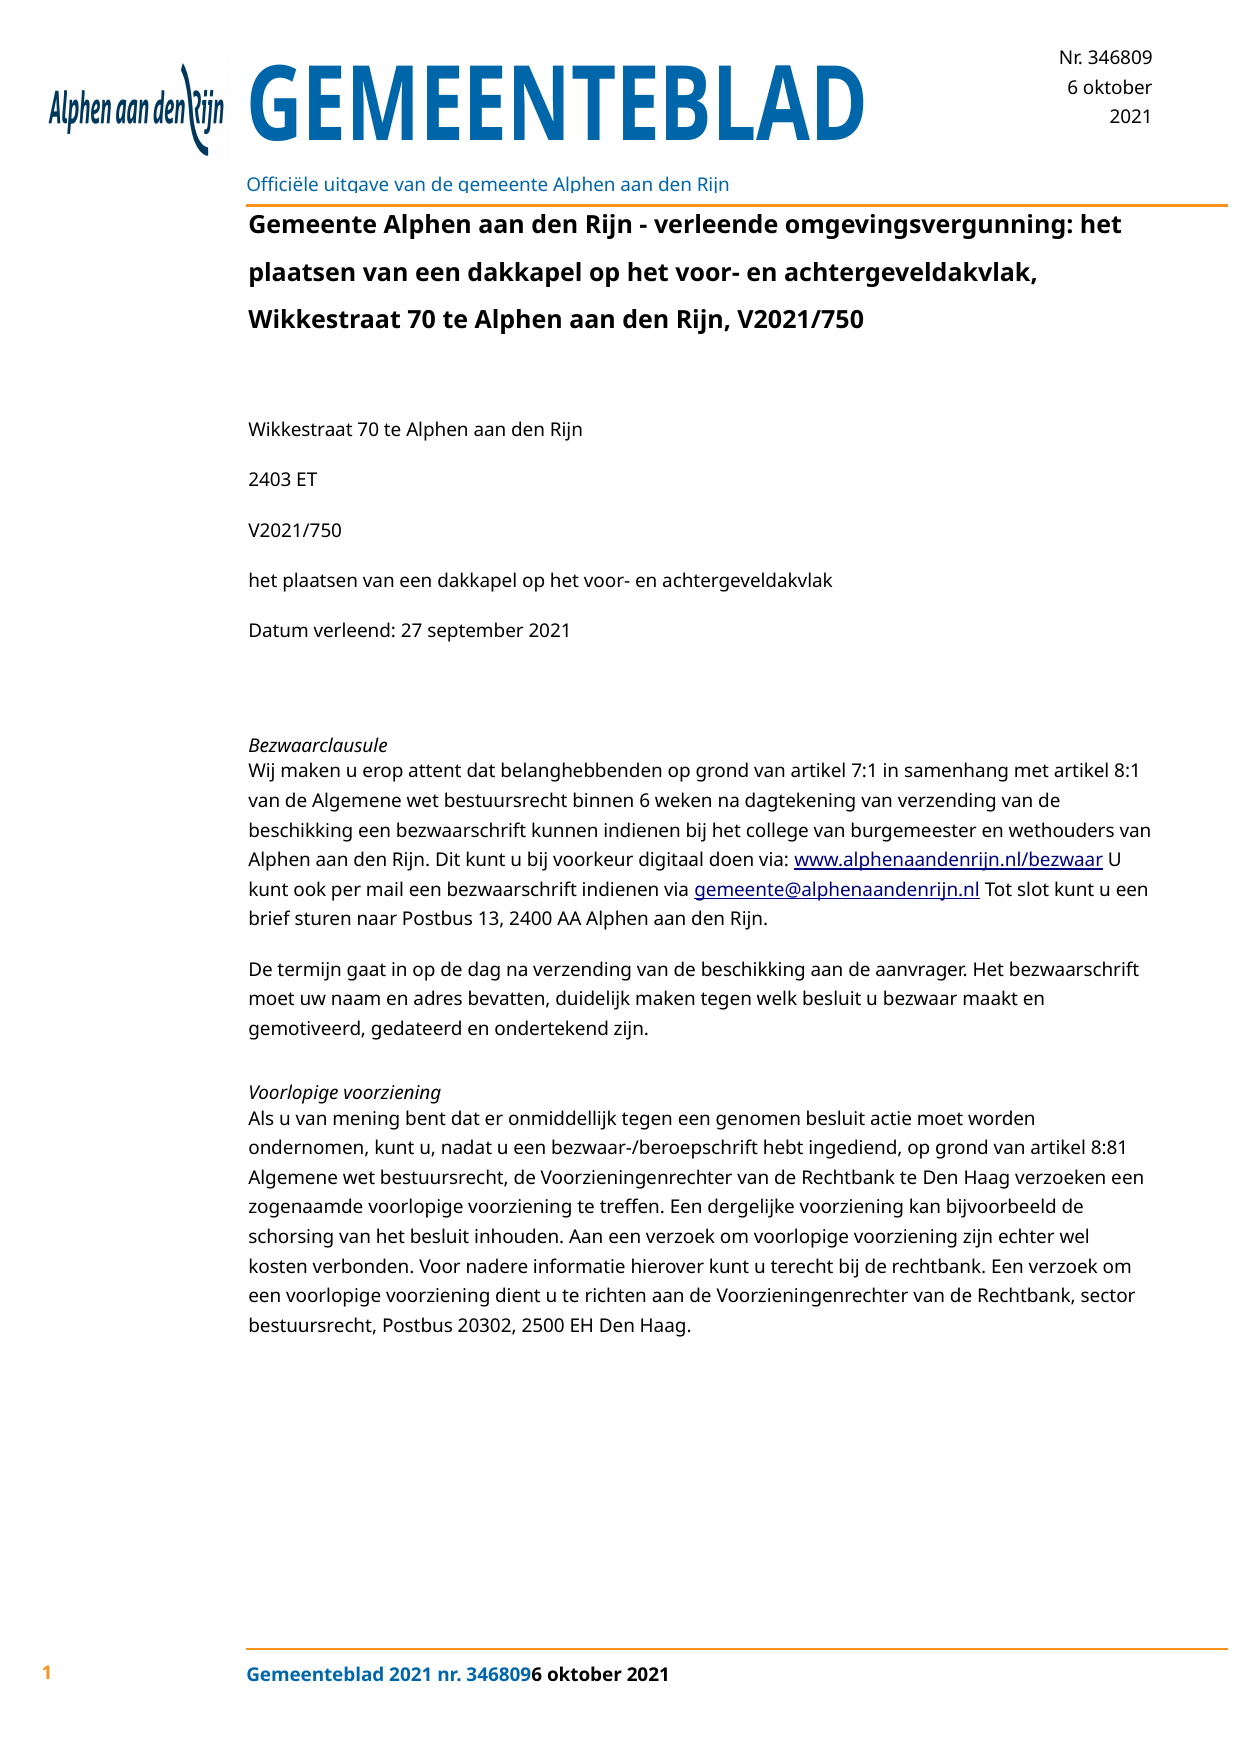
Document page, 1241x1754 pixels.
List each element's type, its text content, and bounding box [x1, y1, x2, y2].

text Voorlopige voorziening [248, 1079, 1152, 1105]
text Wij maken u erop attent dat belanghebbenden op grond van artikel 7:1 in samenhang met artikel 8:1 van de Algemene wet bestuursrecht binnen 6 weken na dagtekening van verzending van de beschikking een bezwaarschrift kunnen indienen bij het college van burgemeester en wethouders van Alphen aan den Rijn. Dit kunt u bij voorkeur digitaal doen via: www.alphenaandenrijn.nl/bezwaar U kunt ook per mail een bezwaarschrift indienen via gemeente@alphenaandenrijn.nl Tot slot kunt u een brief sturen naar Postbus 13, 2400 AA Alphen aan den Rijn. [248, 758, 1152, 931]
text 2403 ET [248, 466, 1152, 492]
text Als u van mening bent dat er onmiddellijk tegen een genomen besluit actie moet worden ondernomen, kunt u, nadat u een bezwaar-/beroepschrift hebt ingediend, op grond van artikel 8:81 Algemene wet bestuursrecht, de Voorzieningenrechter van de Rechtbank te Den Haag verzoeken een zogenaamde voorlopige voorziening te treffen. Een dergelijke voorziening kan bijvoorbeeld de schorsing van het besluit inhouden. Aan een verzoek om voorlopige voorziening zijn echter wel kosten verbonden. Voor nadere informatie hierover kunt u terecht bij de rechtbank. Een verzoek om een voorlopige voorziening dient u te richten aan de Voorzieningenrechter van de Rechtbank, sector bestuursrecht, Postbus 20302, 2500 EH Den Haag. [248, 1105, 1152, 1338]
text het plaatsen van een dakkapel op het voor- en achtergeveldakvlak [248, 567, 1152, 593]
text V2021/750 [248, 517, 1152, 542]
text Bezwaarclausule [248, 732, 1152, 758]
text Wikkestraat 70 te Alphen aan den Rijn [248, 416, 1152, 442]
text Datum verleend: 27 september 2021 [248, 618, 1152, 643]
text De termijn gaat in op de dag na verzending van de beschikking aan de aanvrager. Het bezwaarschrift moet uw naam en adres bevatten, duidelijk maken tegen welk besluit u bezwaar maakt en gemotiveerd, gedateerd en ondertekend zijn. [248, 956, 1152, 1041]
text Gemeente Alphen aan den Rijn - verleende omgevingsvergunning: het plaatsen van een dakkapel op het voor- en achtergeveldakvlak, Wikkestraat 70 te Alphen aan den Rijn, V2021/750 [248, 207, 1152, 336]
picture [41, 47, 231, 172]
